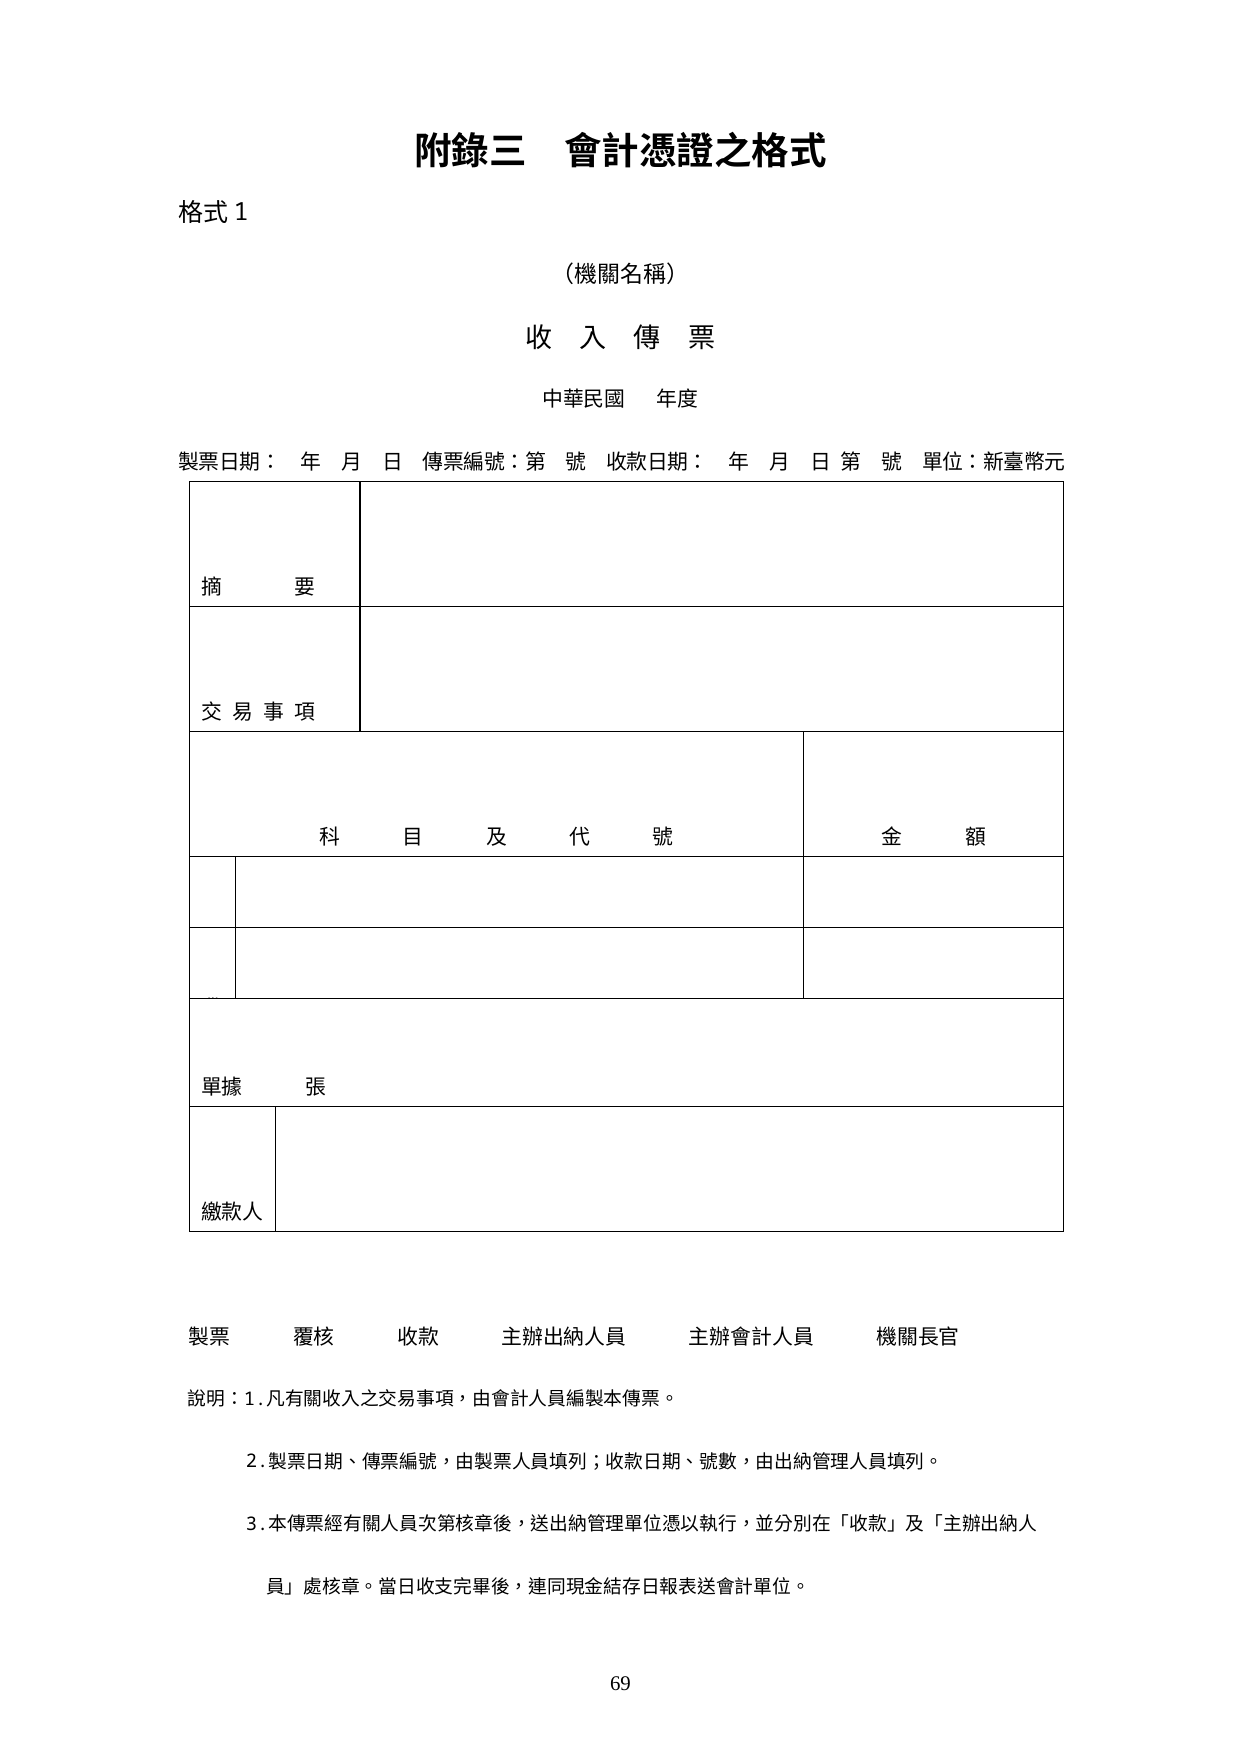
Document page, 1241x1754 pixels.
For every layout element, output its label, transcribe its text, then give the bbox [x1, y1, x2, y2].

text 格式1 [172, 168, 1081, 231]
text （機關名稱） [159, 231, 1081, 293]
text 製票 覆核 收款 主辦出納人員 主辦會計人員 機關長官 [159, 1293, 1081, 1356]
table_cell 科 目 及 代 號 [190, 732, 803, 856]
text 附錄三 會計憑證之格式 [159, 106, 1081, 168]
table_cell [361, 607, 1063, 731]
table_cell 金 額 [804, 732, 1063, 856]
text 製票日期： 年 月 日 傳票編號：第 號 收款日期： 年 月 日 第 號 單位：新臺幣元 [159, 418, 1081, 481]
table_cell [804, 928, 1063, 998]
table_header [361, 482, 1063, 606]
table_header 摘 要 [190, 482, 359, 606]
table_cell 借 方 [190, 857, 235, 927]
table_cell 交 易 事 項 [190, 607, 359, 731]
table_cell 貸 方 [190, 928, 235, 998]
text 中華民國 年度 [159, 356, 1081, 418]
text 說明：1.凡有關收入之交易事項，由會計人員編製本傳票。 [159, 1356, 1081, 1418]
table_cell [276, 1107, 1063, 1231]
text 收 入 傳 票 [159, 293, 1081, 356]
table_cell [236, 857, 803, 927]
text 3.本傳票經有關人員次第核章後，送出納管理單位憑以執行，並分別在「收款」及「主辦出納人員」處核章。當日收支完畢後，連同現金結存日報表送會計單位。 [246, 1481, 1062, 1606]
table_cell 繳款人 [190, 1107, 275, 1231]
table_cell [804, 857, 1063, 927]
table_cell 單據 張 [190, 999, 740, 1106]
table_cell [740, 999, 1063, 1106]
text 2.製票日期、傳票編號，由製票人員填列；收款日期、號數，由出納管理人員填列。 [235, 1418, 1062, 1481]
table_cell [236, 928, 803, 998]
